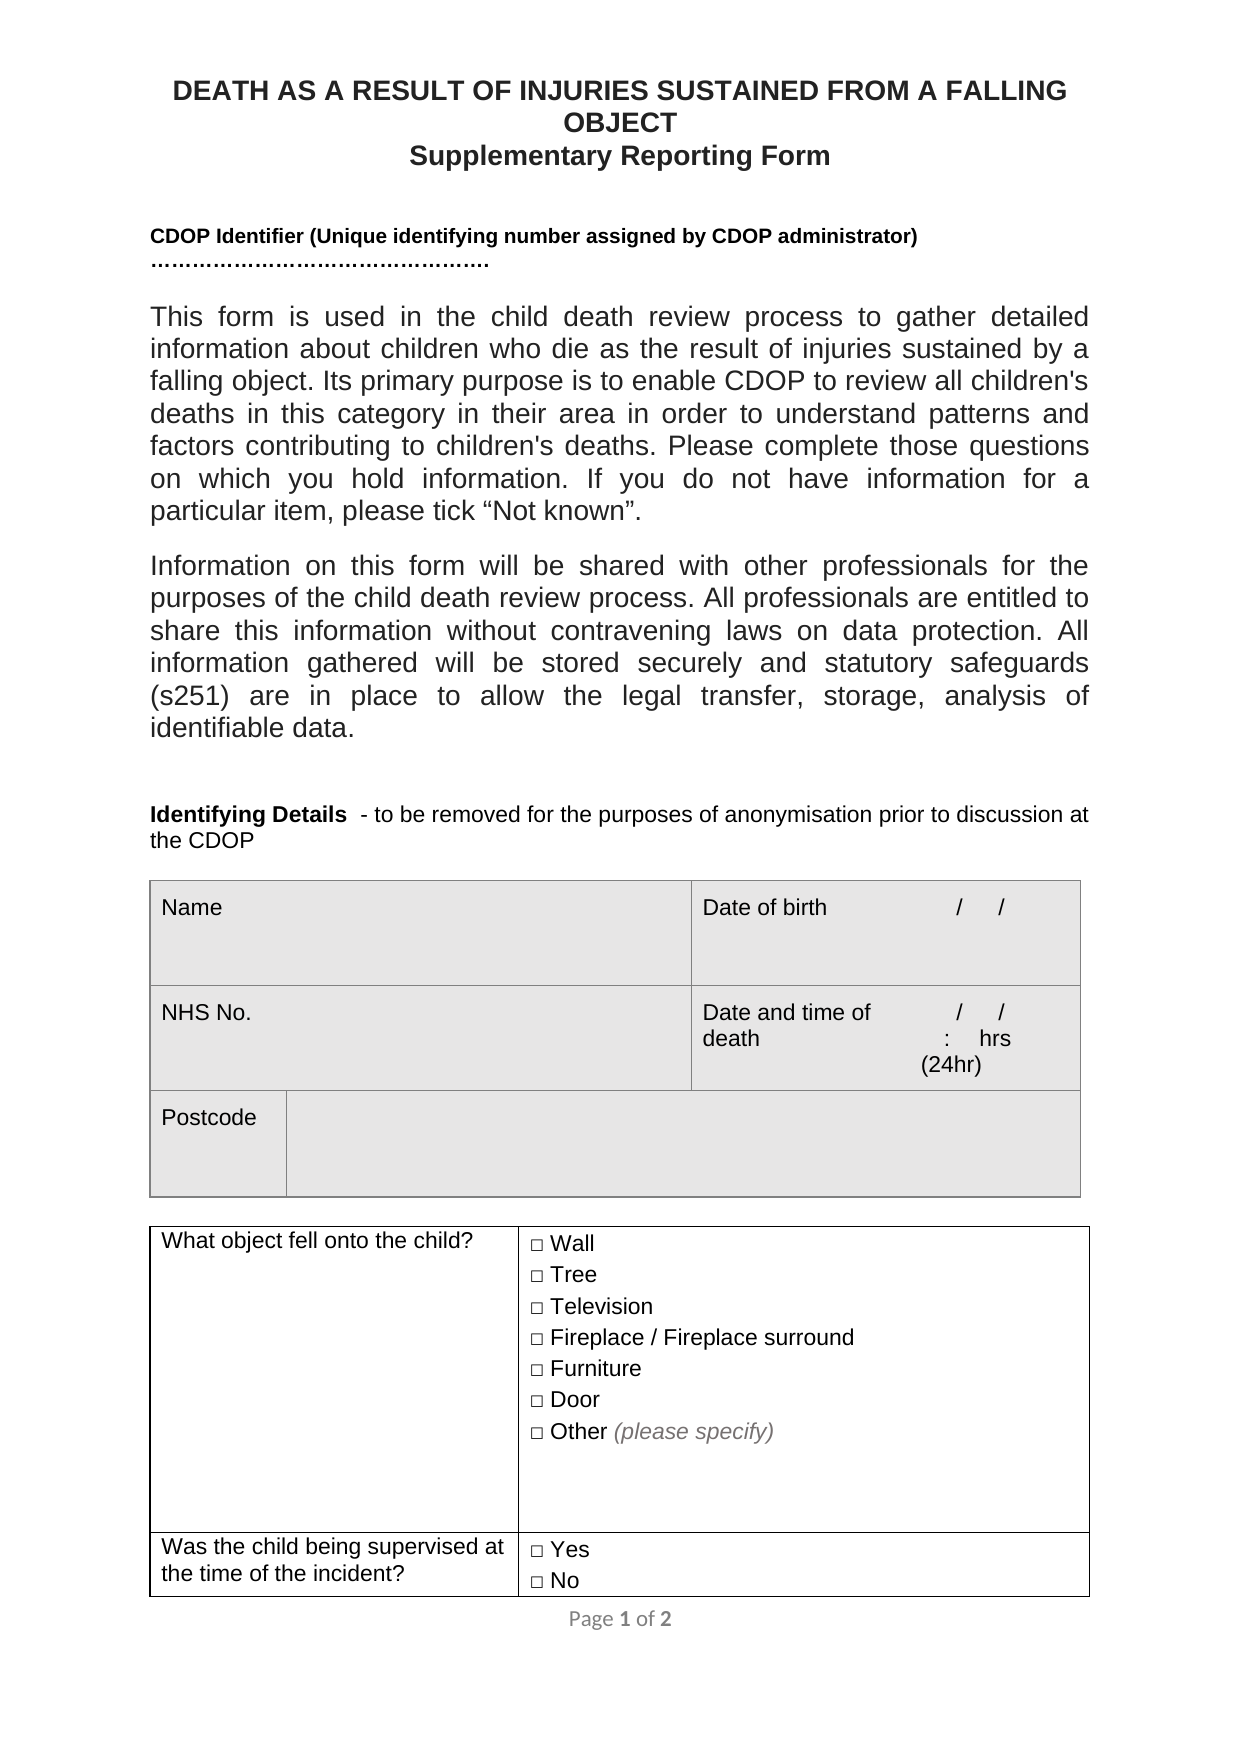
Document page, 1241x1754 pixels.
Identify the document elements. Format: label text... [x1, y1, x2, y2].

table_header Date of birth [692, 881, 909, 985]
table_cell [287, 1091, 1080, 1196]
table_header / / [909, 881, 1080, 985]
text Identifying Details - to be removed for the purposes of anonymisation prior to discussion at the CDOP [150, 801, 1090, 854]
table_cell NHS No. [151, 986, 286, 1090]
text This form is used in the child death review process to gather detailed information about children who die as the result of injuries sustained by a falling object. Its primary purpose is to enable CDOP to review all children's deaths in this category in their area in order to understand patterns and factors contributing to children's deaths. Please complete those questions on which you hold information. If you do not have information for a particular item, please tick “Not known”. [150, 299, 1090, 526]
table_header Name [151, 881, 286, 985]
table_cell / / : hrs (24hr) [909, 986, 1080, 1090]
table_header What object fell onto the child? [151, 1227, 518, 1532]
table_header ☐ Wall ☐ Tree ☐ Television ☐ Fireplace / Fireplace surround ☐ Furniture ☐ Door ☐ Other (please specify) [519, 1227, 1089, 1532]
table_cell Was the child being supervised at the time of the incident? [151, 1533, 518, 1596]
table_cell Postcode [151, 1091, 286, 1196]
table_cell [286, 986, 691, 1090]
table_cell Date and time of death [692, 986, 909, 1090]
text Information on this form will be shared with other professionals for the purposes of the child death review process. All professionals are entitled to share this information without contravening laws on data protection. All information gathered will be stored securely and statutory safeguards (s251) are in place to allow the legal transfer, storage, analysis of identifiable data. [150, 549, 1090, 743]
table_cell ☐ Yes ☐ No [519, 1533, 1089, 1596]
table_header [286, 881, 691, 985]
